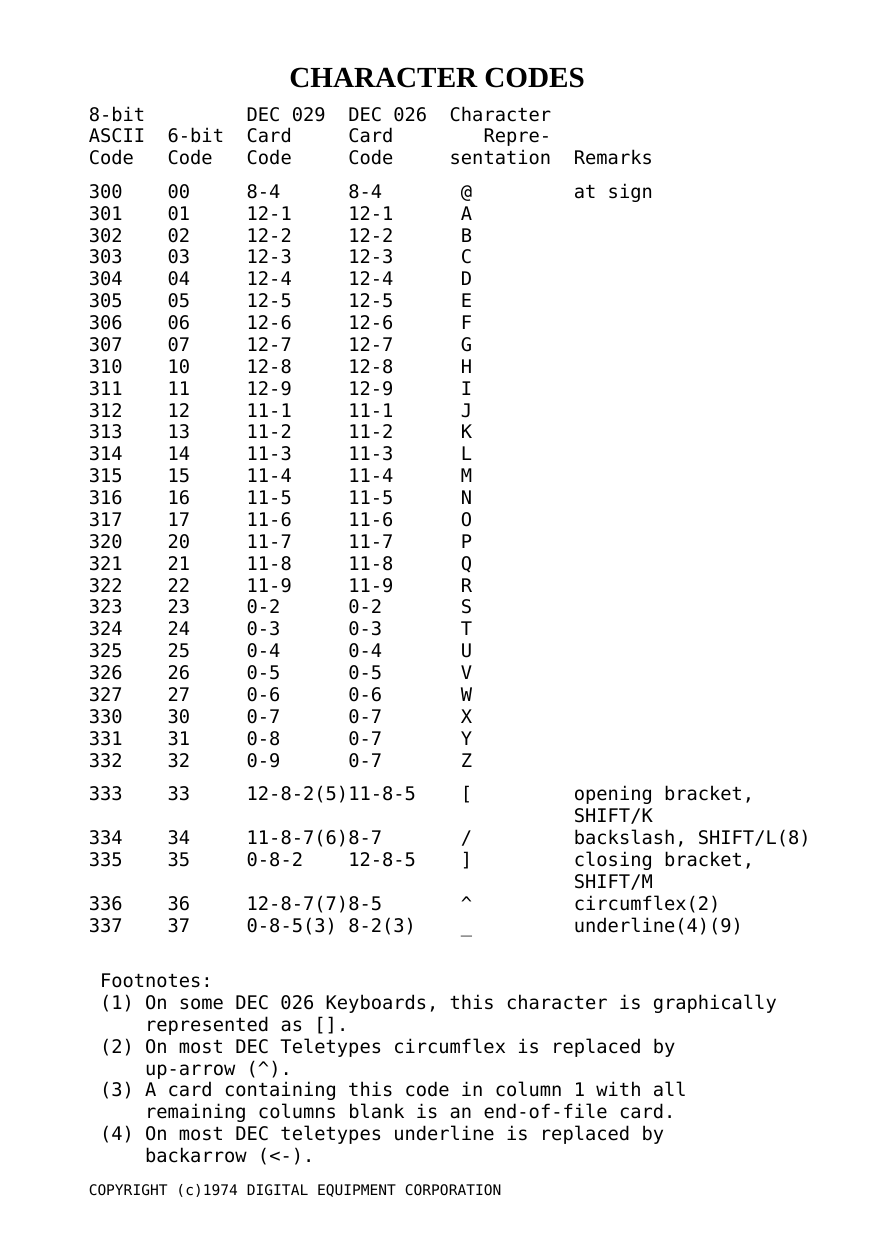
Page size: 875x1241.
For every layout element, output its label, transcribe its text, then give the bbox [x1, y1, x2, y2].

text (2) On most DEC Teletypes circumflex is replaced by [88, 1036, 815, 1058]
text (4) On most DEC teletypes underline is replaced by [88, 1123, 815, 1145]
text 300 00 8-4 8-4 @ at sign 301 01 12-1 12-1 A 302 02 12-2 12-2 B 303 03 12-3 12-3 C 304 04 12-4 12-4 D 305 05 12-5 12-5 E 306 06 12-6 12-6 F 307 07 12-7 12-7 G 310 10 12-8 12-8 H 311 11 12-9 12-9 I 312 12 11-1 11-1 J 313 13 11-2 11-2 K 314 14 11-3 11-3 L 315 15 11-4 11-4 M 316 16 11-5 11-5 N 317 17 11-6 11-6 O 320 20 11-7 11-7 P 321 21 11-8 11-8 Q 322 22 11-9 11-9 R 323 23 0-2 0-2 S 324 24 0-3 0-3 T 325 25 0-4 0-4 U 326 26 0-5 0-5 V 327 27 0-6 0-6 W 330 30 0-7 0-7 X 331 31 0-8 0-7 Y 332 32 0-9 0-7 Z [88, 181, 815, 772]
text Footnotes: [88, 970, 815, 992]
text 8-bit DEC 029 DEC 026 Character ASCII 6-bit Card Card Repre- Code Code Code Code sentation Remarks [88, 103, 815, 169]
text 333 33 12-8-2(5)11-8-5 [ opening bracket, SHIFT/K 334 34 11-8-7(6)8-7 / backslash, SHIFT/L(8) 335 35 0-8-2 12-8-5 ] closing bracket, SHIFT/M 336 36 12-8-7(7)8-5 ^ circumflex(2) 337 37 0-8-5(3) 8-2(3) _ underline(4)(9) [88, 783, 815, 936]
text (1) On some DEC 026 Keyboards, this character is graphically [88, 992, 815, 1014]
subtitle CHARACTER CODES [59, 60, 815, 94]
text remaining columns blank is an end-of-file card. [88, 1101, 815, 1123]
text backarrow (<-). [88, 1145, 815, 1167]
text (3) A card containing this code in column 1 with all [88, 1079, 815, 1101]
text represented as []. [88, 1014, 815, 1036]
text up-arrow (^). [88, 1058, 815, 1079]
